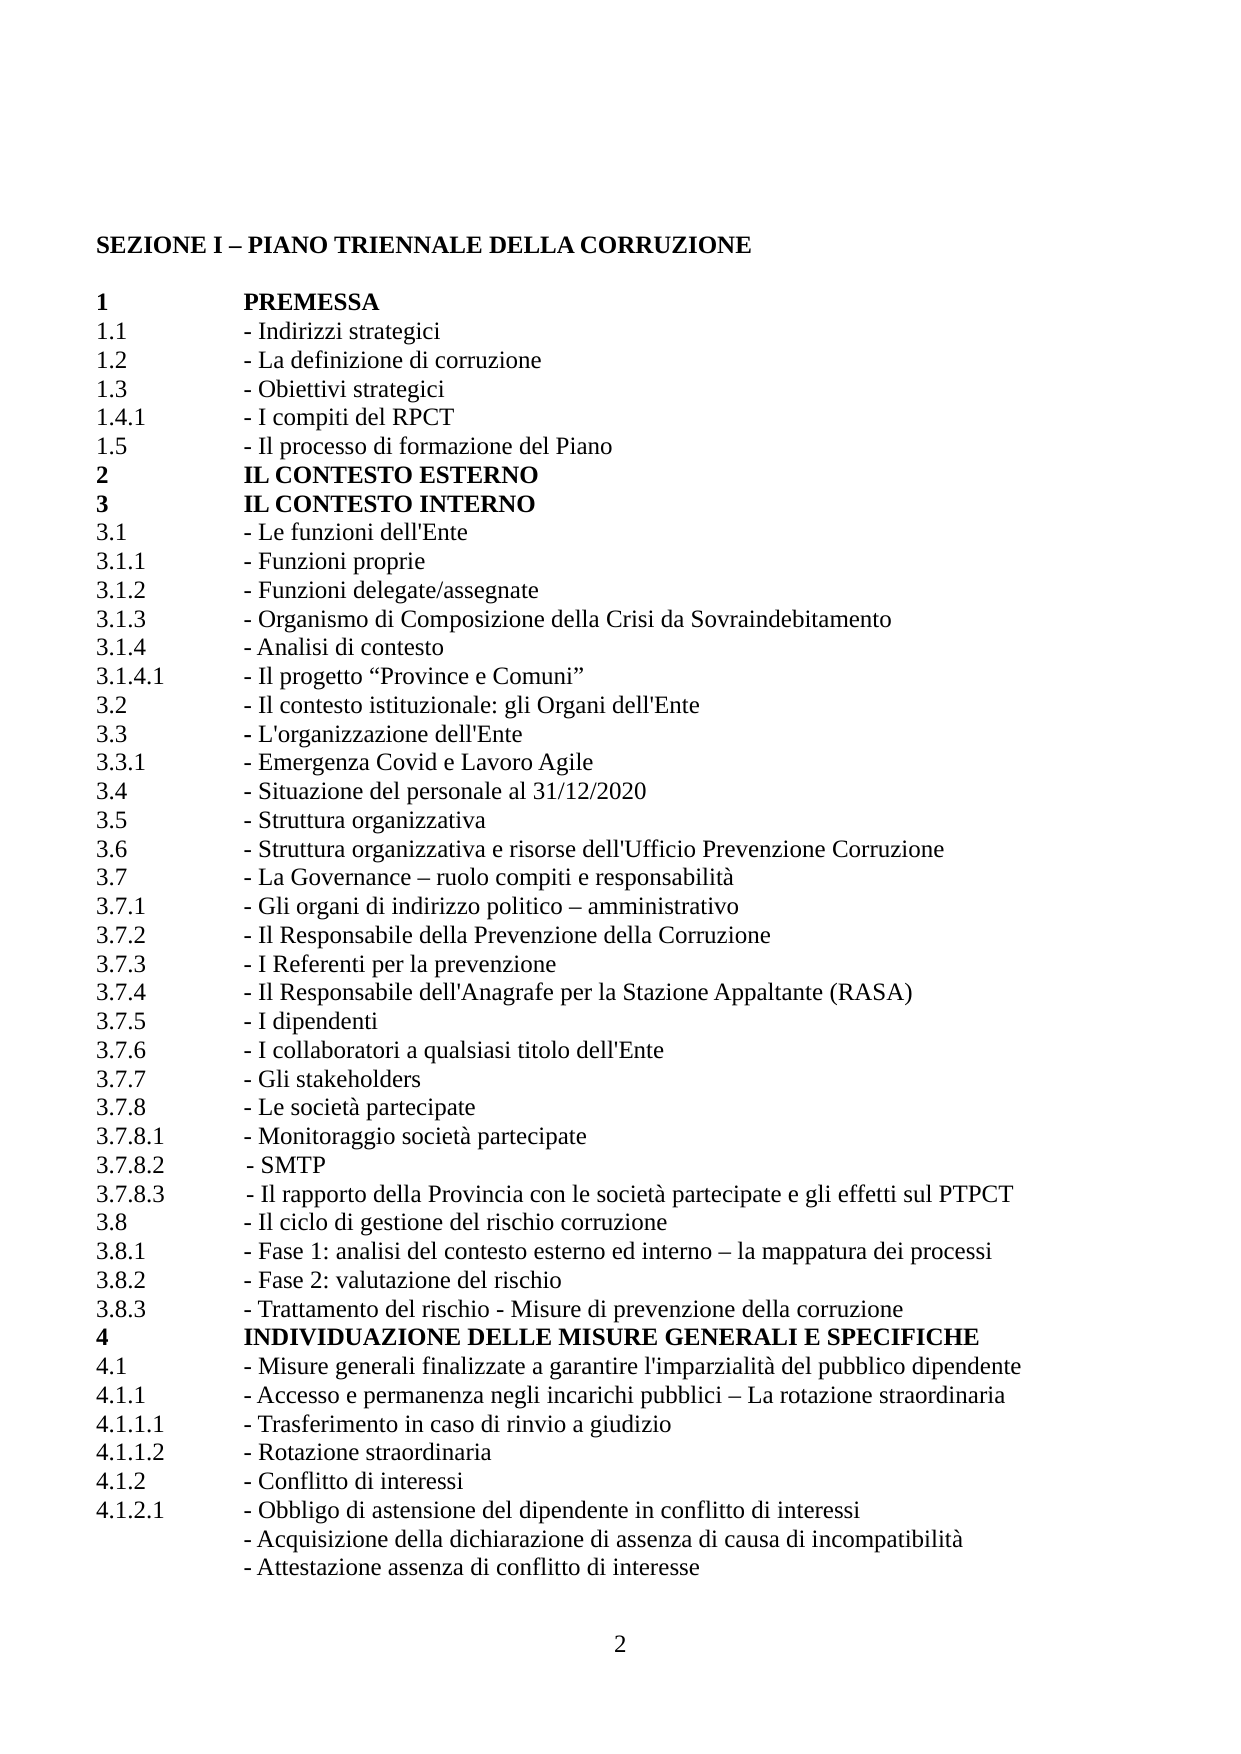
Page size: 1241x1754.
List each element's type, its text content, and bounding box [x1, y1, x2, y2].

text 3.6 - Struttura organizzativa e risorse dell'Ufficio Prevenzione Corruzione [96, 834, 1144, 862]
text 3.1.4 - Analisi di contesto [96, 632, 1144, 661]
text 3.5 - Struttura organizzativa [96, 805, 1144, 834]
text 3.1 - Le funzioni dell'Ente [96, 517, 1144, 546]
text 1.3 - Obiettivi strategici [96, 374, 1144, 402]
text 3.3 - L'organizzazione dell'Ente [96, 719, 1144, 747]
text 3.8.3 - Trattamento del rischio - Misure di prevenzione della corruzione [96, 1294, 1144, 1322]
text 3.7.3 - I Referenti per la prevenzione [96, 949, 1144, 977]
text - Attestazione assenza di conflitto di interesse [96, 1552, 1144, 1581]
text 3.1.2 - Funzioni delegate/assegnate [96, 575, 1144, 604]
text 4.1.1 - Accesso e permanenza negli incarichi pubblici – La rotazione straordinaria [96, 1380, 1144, 1409]
text 3.8 - Il ciclo di gestione del rischio corruzione [96, 1207, 1144, 1236]
text 3 IL CONTESTO INTERNO [96, 489, 1144, 517]
text 3.7.6 - I collaboratori a qualsiasi titolo dell'Ente [96, 1035, 1144, 1064]
text 3.7.8.3 - Il rapporto della Provincia con le società partecipate e gli effetti sul PTPCT [96, 1179, 1144, 1207]
text 4.1.1.1 - Trasferimento in caso di rinvio a giudizio [96, 1409, 1144, 1437]
text - Acquisizione della dichiarazione di assenza di causa di incompatibilità [96, 1524, 1144, 1552]
text 1 PREMESSA [96, 287, 1144, 316]
text 3.7.5 - I dipendenti [96, 1006, 1144, 1035]
text 1.2 - La definizione di corruzione [96, 345, 1144, 374]
text 1.4.1 - I compiti del RPCT [96, 402, 1144, 431]
text 2 IL CONTESTO ESTERNO [96, 460, 1144, 489]
text 3.7.2 - Il Responsabile della Prevenzione della Corruzione [96, 920, 1144, 949]
text SEZIONE I – PIANO TRIENNALE DELLA CORRUZIONE [96, 230, 1144, 259]
text 3.3.1 - Emergenza Covid e Lavoro Agile [96, 747, 1144, 776]
text 4.1 - Misure generali finalizzate a garantire l'imparzialità del pubblico dipendente [96, 1351, 1144, 1380]
text 3.8.2 - Fase 2: valutazione del rischio [96, 1265, 1144, 1294]
text 3.7.8.2 - SMTP [96, 1150, 1144, 1179]
text 4.1.2 - Conflitto di interessi [96, 1466, 1144, 1495]
text 3.1.4.1 - Il progetto “Province e Comuni” [96, 661, 1144, 690]
text 1.5 - Il processo di formazione del Piano [96, 431, 1144, 460]
text 3.7.1 - Gli organi di indirizzo politico – amministrativo [96, 891, 1144, 920]
text 3.4 - Situazione del personale al 31/12/2020 [96, 776, 1144, 805]
text 3.7.8.1 - Monitoraggio società partecipate [96, 1121, 1144, 1150]
text 3.1.3 - Organismo di Composizione della Crisi da Sovraindebitamento [96, 604, 1144, 632]
text 3.2 - Il contesto istituzionale: gli Organi dell'Ente [96, 690, 1144, 719]
text 4.1.1.2 - Rotazione straordinaria [96, 1437, 1144, 1466]
text 4.1.2.1 - Obbligo di astensione del dipendente in conflitto di interessi [96, 1495, 1144, 1524]
text 4 INDIVIDUAZIONE DELLE MISURE GENERALI E SPECIFICHE [96, 1322, 1144, 1351]
text 1.1 - Indirizzi strategici [96, 316, 1144, 345]
text 3.7.7 - Gli stakeholders [96, 1064, 1144, 1092]
text 3.7 - La Governance – ruolo compiti e responsabilità [96, 862, 1144, 891]
text 3.8.1 - Fase 1: analisi del contesto esterno ed interno – la mappatura dei processi [96, 1236, 1144, 1265]
text 3.1.1 - Funzioni proprie [96, 546, 1144, 575]
text 3.7.4 - Il Responsabile dell'Anagrafe per la Stazione Appaltante (RASA) [96, 977, 1144, 1006]
text 3.7.8 - Le società partecipate [96, 1092, 1144, 1121]
